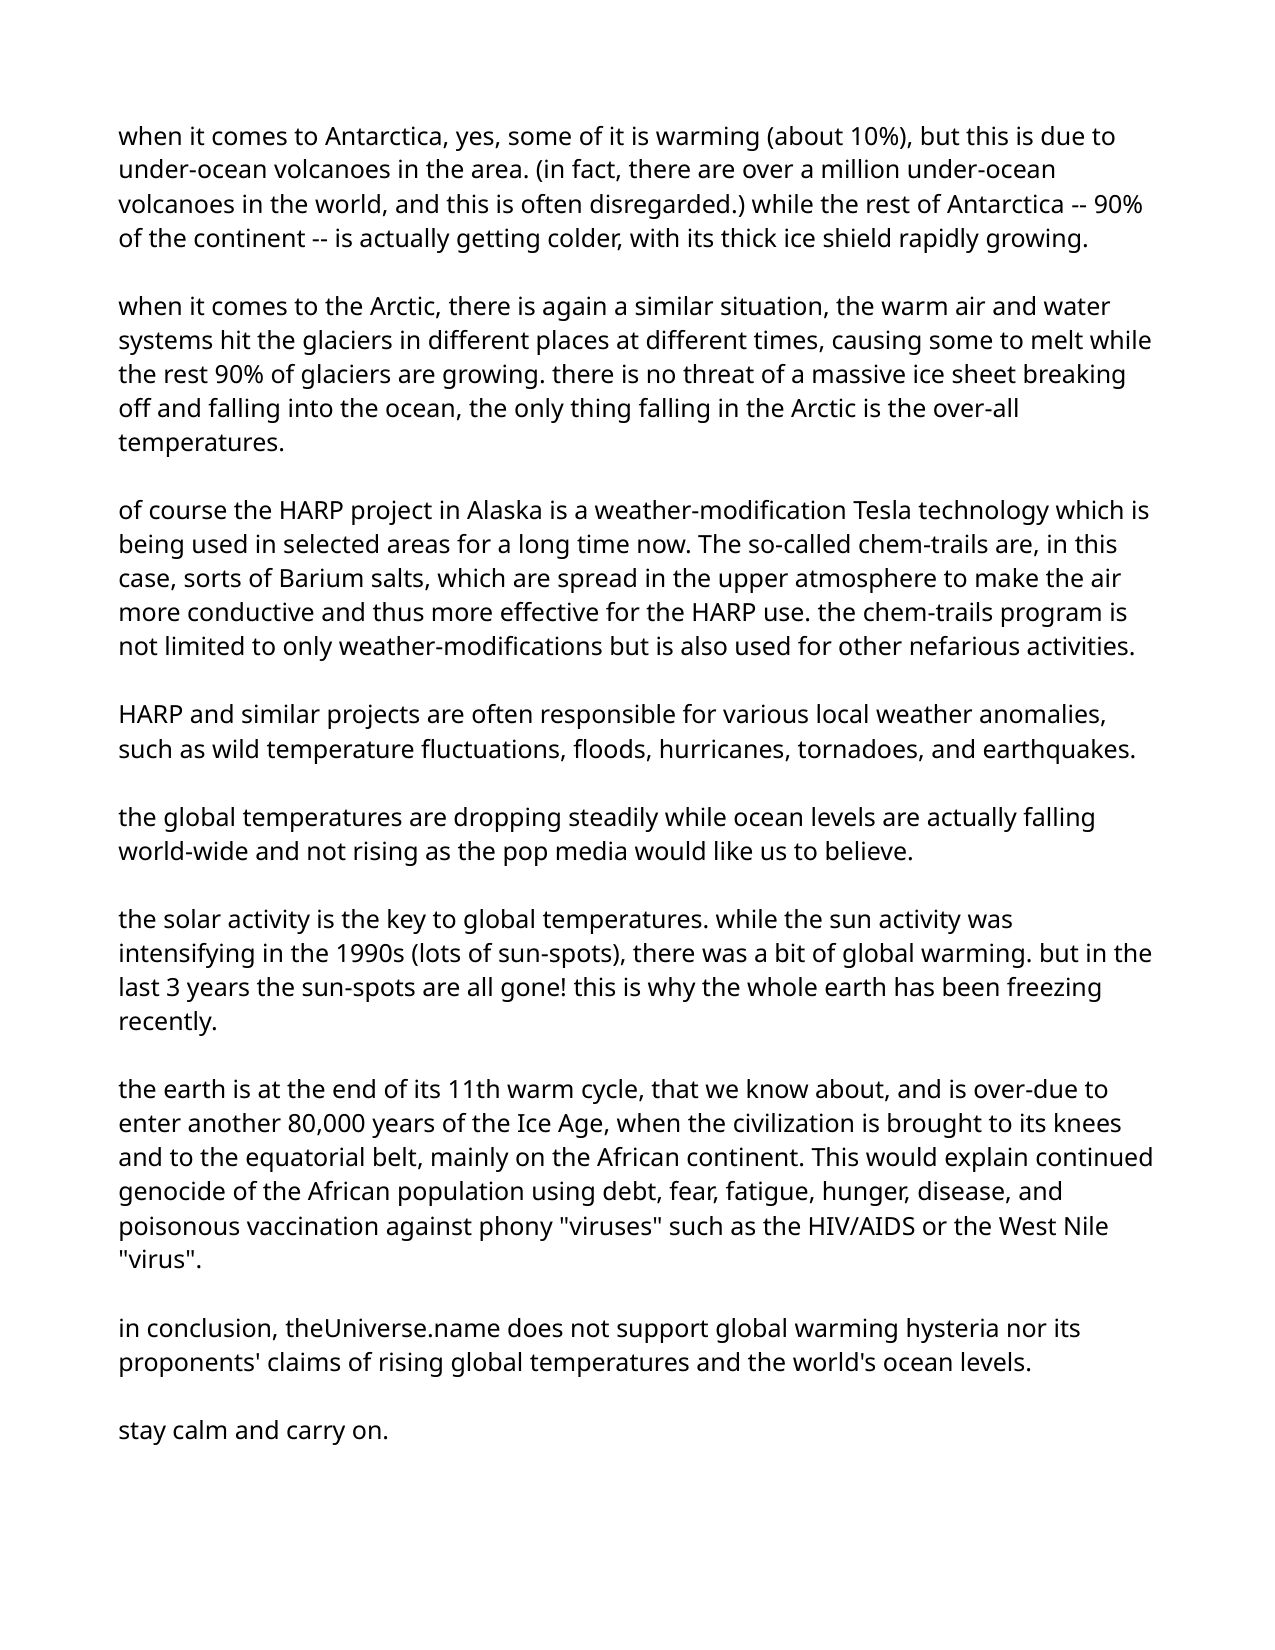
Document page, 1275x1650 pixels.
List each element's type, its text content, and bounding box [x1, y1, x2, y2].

text when it comes to Antarctica, yes, some of it is warming (about 10%), but this is due to under-ocean volcanoes in the area. (in fact, there are over a million under-ocean volcanoes in the world, and this is often disregarded.) while the rest of Antarctica -- 90% of the continent -- is actually getting colder, with its thick ice shield rapidly growing. when it comes to the Arctic, there is again a similar situation, the warm air and water systems hit the glaciers in different places at different times, causing some to melt while the rest 90% of glaciers are growing. there is no threat of a massive ice sheet breaking off and falling into the ocean, the only thing falling in the Arctic is the over-all temperatures. of course the HARP project in Alaska is a weather-modification Tesla technology which is being used in selected areas for a long time now. The so-called chem-trails are, in this case, sorts of Barium salts, which are spread in the upper atmosphere to make the air more conductive and thus more effective for the HARP use. the chem-trails program is not limited to only weather-modifications but is also used for other nefarious activities. HARP and similar projects are often responsible for various local weather anomalies, such as wild temperature fluctuations, floods, hurricanes, tornadoes, and earthquakes. the global temperatures are dropping steadily while ocean levels are actually falling world-wide and not rising as the pop media would like us to believe. the solar activity is the key to global temperatures. while the sun activity was intensifying in the 1990s (lots of sun-spots), there was a bit of global warming. but in the last 3 years the sun-spots are all gone! this is why the whole earth has been freezing recently. the earth is at the end of its 11th warm cycle, that we know about, and is over-due to enter another 80,000 years of the Ice Age, when the civilization is brought to its knees and to the equatorial belt, mainly on the African continent. This would explain continued genocide of the African population using debt, fear, fatigue, hunger, disease, and poisonous vaccination against phony "viruses" such as the HIV/AIDS or the West Nile "virus". in conclusion, theUniverse.name does not support global warming hysteria nor its proponents' claims of rising global temperatures and the world's ocean levels. stay calm and carry on. [118, 118, 1157, 1447]
